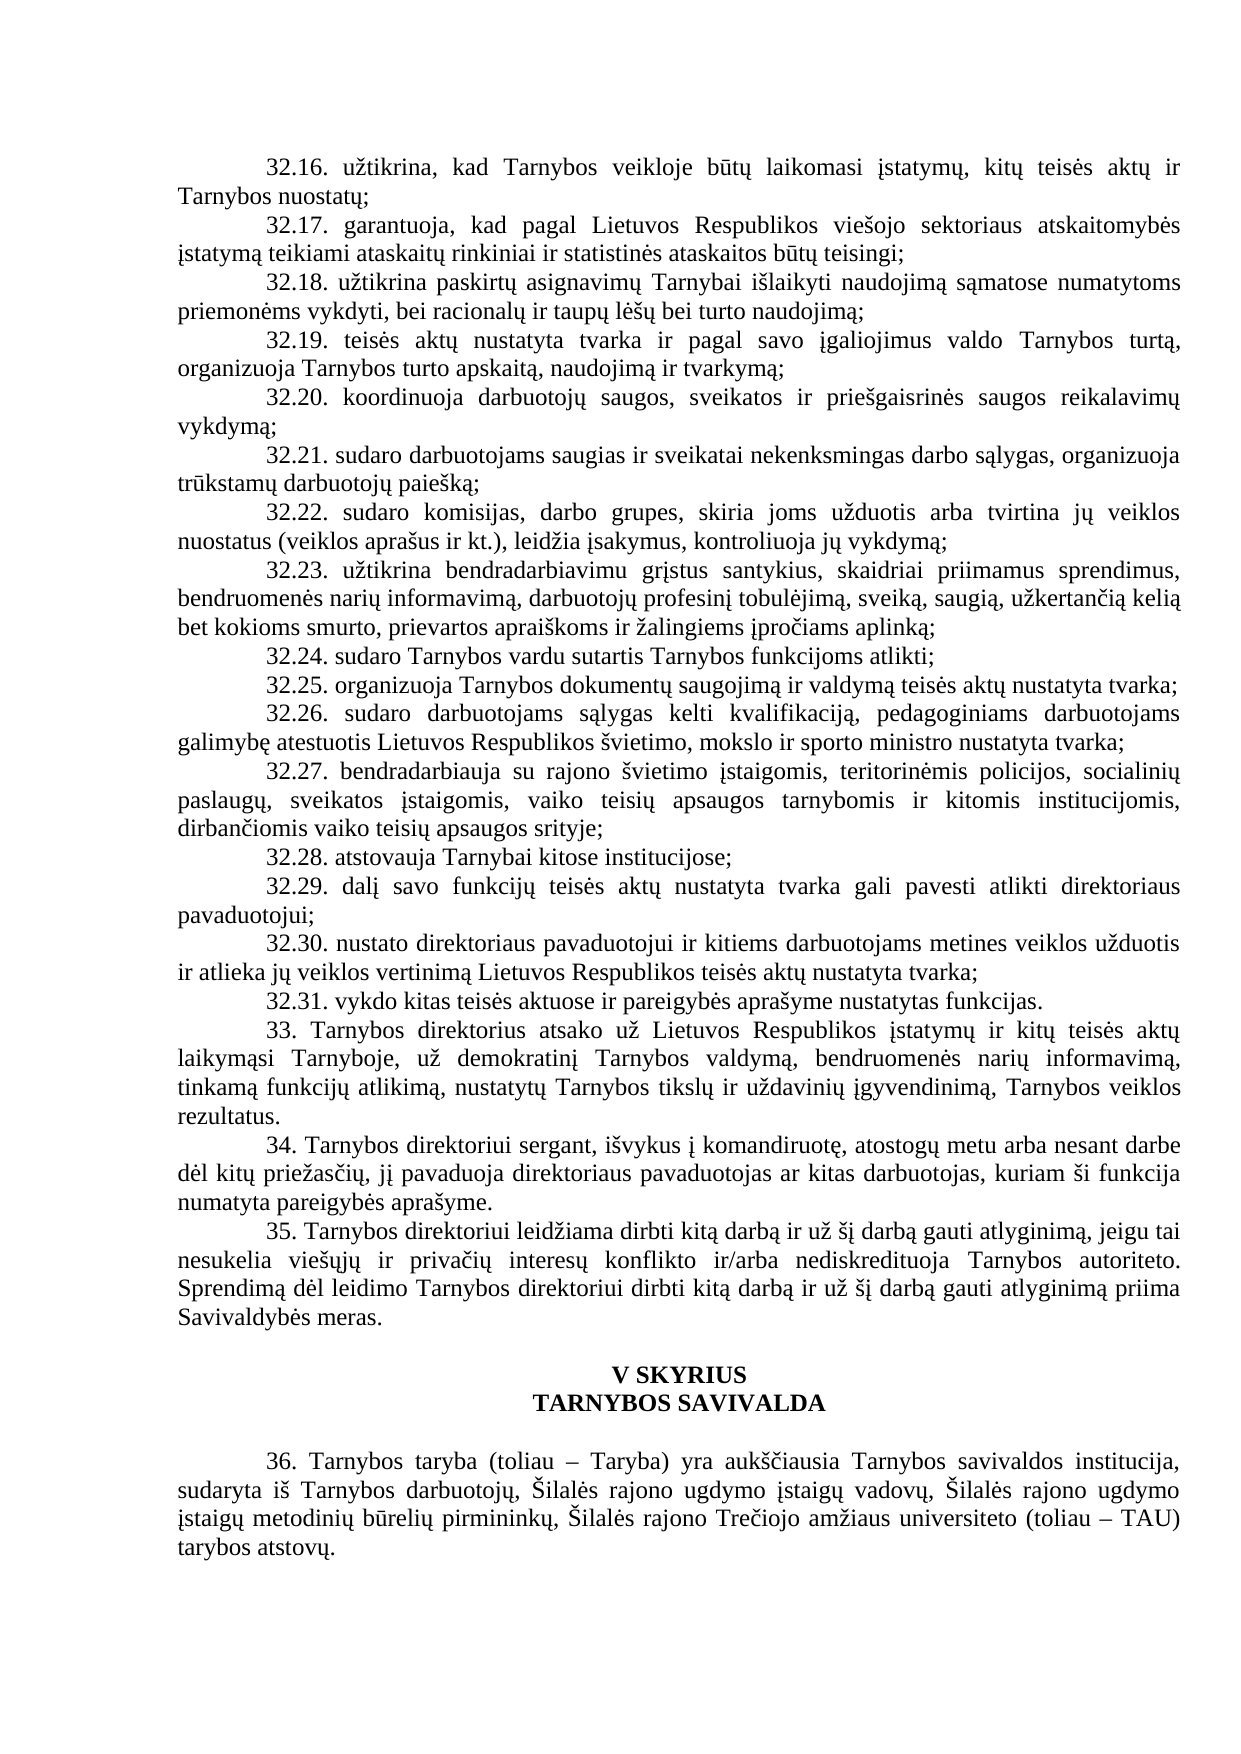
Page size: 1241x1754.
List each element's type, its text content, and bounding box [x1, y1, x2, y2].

text 32.28. atstovauja Tarnybai kitose institucijose; [177, 842, 1181, 871]
text 34. Tarnybos direktoriui sergant, išvykus į komandiruotę, atostogų metu arba nesant darbe dėl kitų priežasčių, jį pavaduoja direktoriaus pavaduotojas ar kitas darbuotojas, kuriam ši funkcija numatyta pareigybės aprašyme. [177, 1130, 1181, 1216]
text 32.20. koordinuoja darbuotojų saugos, sveikatos ir priešgaisrinės saugos reikalavimų vykdymą; [177, 382, 1181, 440]
text 32.21. sudaro darbuotojams saugias ir sveikatai nekenksmingas darbo sąlygas, organizuoja trūkstamų darbuotojų paiešką; [177, 440, 1181, 497]
text 32.26. sudaro darbuotojams sąlygas kelti kvalifikaciją, pedagoginiams darbuotojams galimybę atestuotis Lietuvos Respublikos švietimo, mokslo ir sporto ministro nustatyta tvarka; [177, 698, 1181, 756]
text 32.25. organizuoja Tarnybos dokumentų saugojimą ir valdymą teisės aktų nustatyta tvarka; [177, 670, 1181, 698]
text 32.29. dalį savo funkcijų teisės aktų nustatyta tvarka gali pavesti atlikti direktoriaus pavaduotojui; [177, 871, 1181, 928]
text 32.31. vykdo kitas teisės aktuose ir pareigybės aprašyme nustatytas funkcijas. [177, 986, 1181, 1015]
text 32.19. teisės aktų nustatyta tvarka ir pagal savo įgaliojimus valdo Tarnybos turtą, organizuoja Tarnybos turto apskaitą, naudojimą ir tvarkymą; [177, 325, 1181, 382]
text 32.24. sudaro Tarnybos vardu sutartis Tarnybos funkcijoms atlikti; [177, 641, 1181, 670]
text 32.22. sudaro komisijas, darbo grupes, skiria joms užduotis arba tvirtina jų veiklos nuostatus (veiklos aprašus ir kt.), leidžia įsakymus, kontroliuoja jų vykdymą; [177, 497, 1181, 555]
text 33. Tarnybos direktorius atsako už Lietuvos Respublikos įstatymų ir kitų teisės aktų laikymąsi Tarnyboje, už demokratinį Tarnybos valdymą, bendruomenės narių informavimą, tinkamą funkcijų atlikimą, nustatytų Tarnybos tikslų ir uždavinių įgyvendinimą, Tarnybos veiklos rezultatus. [177, 1015, 1181, 1130]
text V SKYRIUS [177, 1360, 1181, 1388]
text 32.23. užtikrina bendradarbiavimu grįstus santykius, skaidriai priimamus sprendimus, bendruomenės narių informavimą, darbuotojų profesinį tobulėjimą, sveiką, saugią, užkertančią kelią bet kokioms smurto, prievartos apraiškoms ir žalingiems įpročiams aplinką; [177, 555, 1181, 641]
text TARNYBOS SAVIVALDA [177, 1388, 1181, 1417]
text 32.30. nustato direktoriaus pavaduotojui ir kitiems darbuotojams metines veiklos užduotis ir atlieka jų veiklos vertinimą Lietuvos Respublikos teisės aktų nustatyta tvarka; [177, 928, 1181, 986]
text 36. Tarnybos taryba (toliau – Taryba) yra aukščiausia Tarnybos savivaldos institucija, sudaryta iš Tarnybos darbuotojų, Šilalės rajono ugdymo įstaigų vadovų, Šilalės rajono ugdymo įstaigų metodinių būrelių pirmininkų, Šilalės rajono Trečiojo amžiaus universiteto (toliau – TAU) tarybos atstovų. [177, 1446, 1181, 1561]
text 35. Tarnybos direktoriui leidžiama dirbti kitą darbą ir už šį darbą gauti atlyginimą, jeigu tai nesukelia viešųjų ir privačių interesų konflikto ir/arba nediskredituoja Tarnybos autoriteto. Sprendimą dėl leidimo Tarnybos direktoriui dirbti kitą darbą ir už šį darbą gauti atlyginimą priima Savivaldybės meras. [177, 1216, 1181, 1331]
text 32.17. garantuoja, kad pagal Lietuvos Respublikos viešojo sektoriaus atskaitomybės įstatymą teikiami ataskaitų rinkiniai ir statistinės ataskaitos būtų teisingi; [177, 210, 1181, 267]
text 32.18. užtikrina paskirtų asignavimų Tarnybai išlaikyti naudojimą sąmatose numatytoms priemonėms vykdyti, bei racionalų ir taupų lėšų bei turto naudojimą; [177, 267, 1181, 325]
text 32.27. bendradarbiauja su rajono švietimo įstaigomis, teritorinėmis policijos, socialinių paslaugų, sveikatos įstaigomis, vaiko teisių apsaugos tarnybomis ir kitomis institucijomis, dirbančiomis vaiko teisių apsaugos srityje; [177, 756, 1181, 842]
text 32.16. užtikrina, kad Tarnybos veikloje būtų laikomasi įstatymų, kitų teisės aktų ir Tarnybos nuostatų; [177, 152, 1181, 210]
